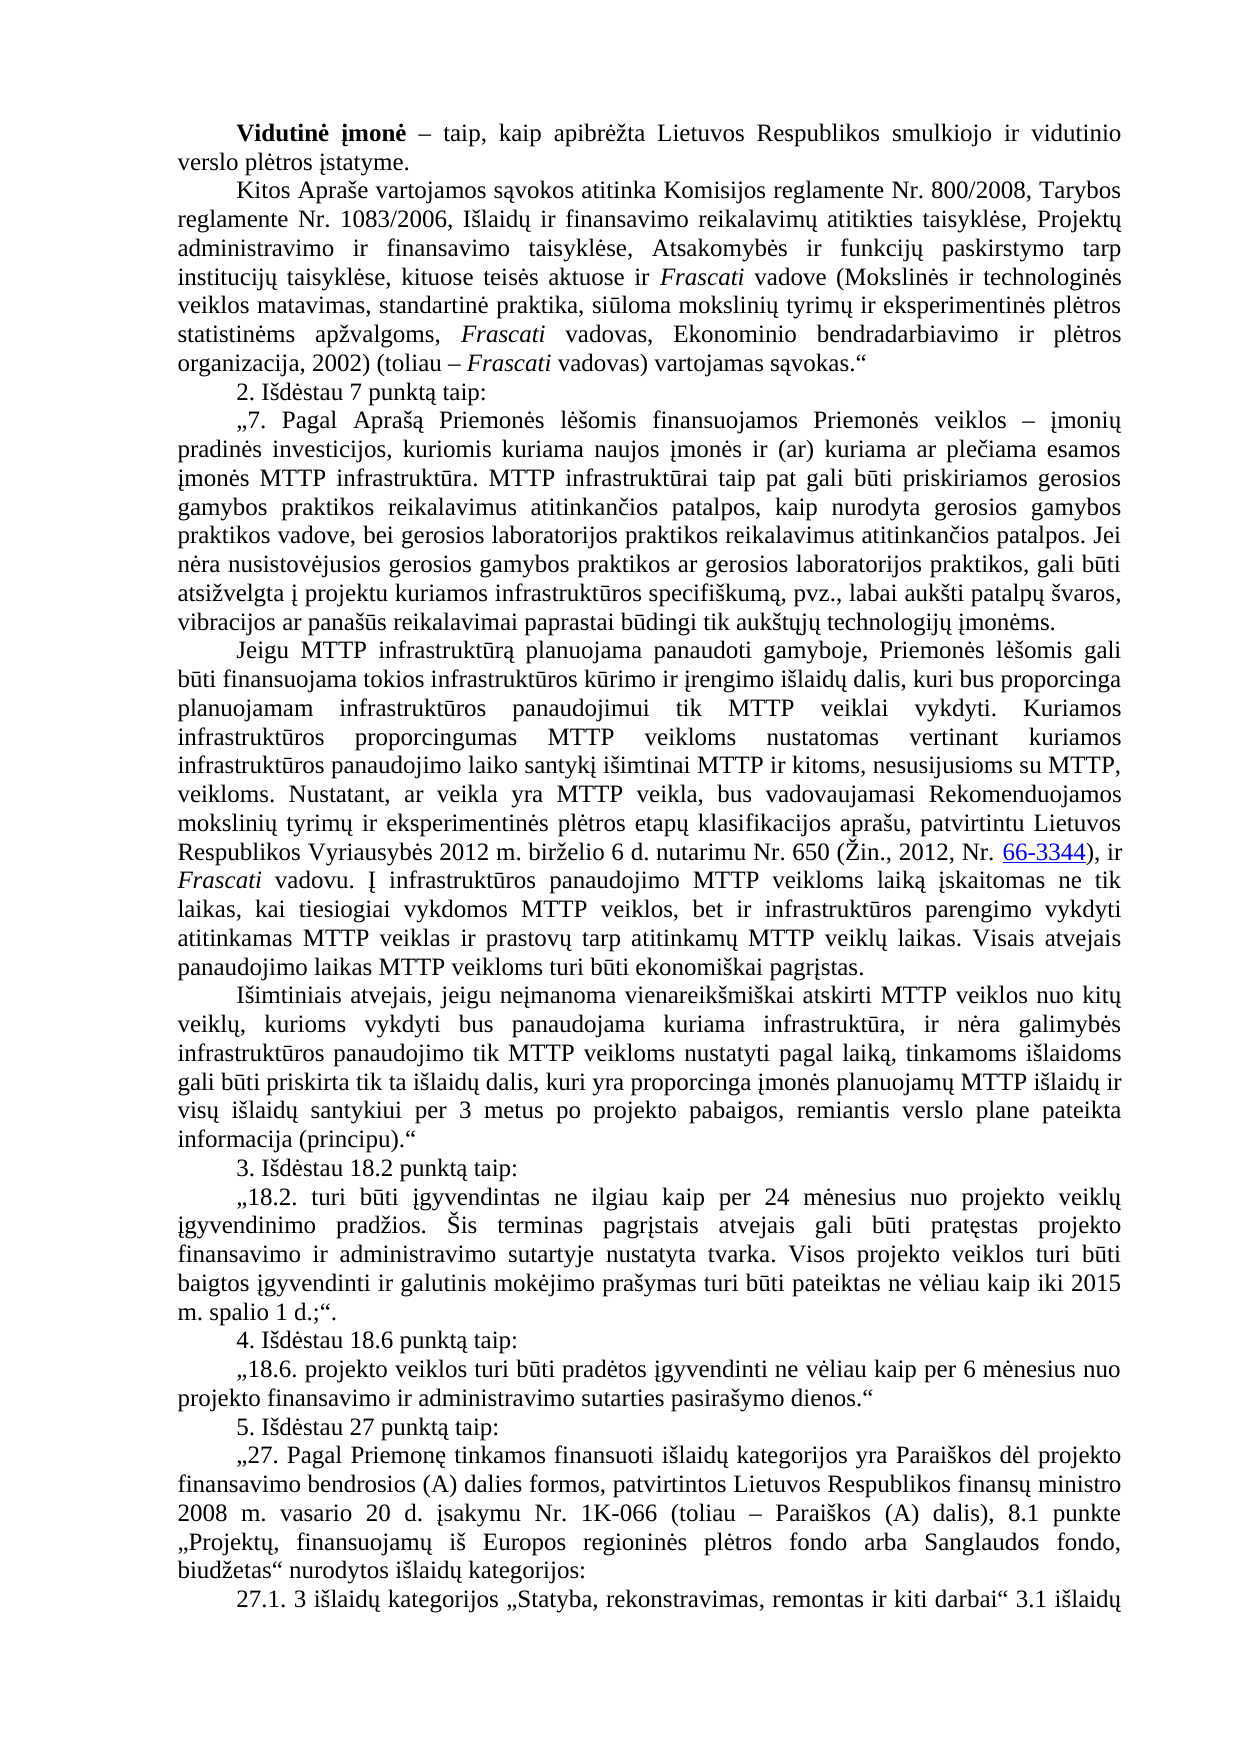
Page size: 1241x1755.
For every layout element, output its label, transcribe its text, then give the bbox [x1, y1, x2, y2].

text 3. Išdėstau 18.2 punktą taip: [177, 1153, 1122, 1182]
text Kitos Apraše vartojamos sąvokos atitinka Komisijos reglamente Nr. 800/2008, Tarybos reglamente Nr. 1083/2006, Išlaidų ir finansavimo reikalavimų atitikties taisyklėse, Projektų administravimo ir finansavimo taisyklėse, Atsakomybės ir funkcijų paskirstymo tarp institucijų taisyklėse, kituose teisės aktuose ir Frascati vadove (Mokslinės ir technologinės veiklos matavimas, standartinė praktika, siūloma mokslinių tyrimų ir eksperimentinės plėtros statistinėms apžvalgoms, Frascati vadovas, Ekonominio bendradarbiavimo ir plėtros organizacija, 2002) (toliau – Frascati vadovas) vartojamas sąvokas.“ [177, 176, 1122, 377]
text 5. Išdėstau 27 punktą taip: [177, 1412, 1122, 1441]
text 4. Išdėstau 18.6 punktą taip: [177, 1326, 1122, 1354]
text „7. Pagal Aprašą Priemonės lėšomis finansuojamos Priemonės veiklos – įmonių pradinės investicijos, kuriomis kuriama naujos įmonės ir (ar) kuriama ar plečiama esamos įmonės MTTP infrastruktūra. MTTP infrastruktūrai taip pat gali būti priskiriamos gerosios gamybos praktikos reikalavimus atitinkančios patalpos, kaip nurodyta gerosios gamybos praktikos vadove, bei gerosios laboratorijos praktikos reikalavimus atitinkančios patalpos. Jei nėra nusistovėjusios gerosios gamybos praktikos ar gerosios laboratorijos praktikos, gali būti atsižvelgta į projektu kuriamos infrastruktūros specifiškumą, pvz., labai aukšti patalpų švaros, vibracijos ar panašūs reikalavimai paprastai būdingi tik aukštųjų technologijų įmonėms. [177, 406, 1122, 636]
text „18.6. projekto veiklos turi būti pradėtos įgyvendinti ne vėliau kaip per 6 mėnesius nuo projekto finansavimo ir administravimo sutarties pasirašymo dienos.“ [177, 1354, 1122, 1412]
text 2. Išdėstau 7 punktą taip: [177, 377, 1122, 406]
text „27. Pagal Priemonę tinkamos finansuoti išlaidų kategorijos yra Paraiškos dėl projekto finansavimo bendrosios (A) dalies formos, patvirtintos Lietuvos Respublikos finansų ministro 2008 m. vasario 20 d. įsakymu Nr. 1K-066 (toliau – Paraiškos (A) dalis), 8.1 punkte „Projektų, finansuojamų iš Europos regioninės plėtros fondo arba Sanglaudos fondo, biudžetas“ nurodytos išlaidų kategorijos: [177, 1441, 1122, 1584]
text Vidutinė įmonė – taip, kaip apibrėžta Lietuvos Respublikos smulkiojo ir vidutinio verslo plėtros įstatyme. [177, 118, 1122, 176]
text „18.2. turi būti įgyvendintas ne ilgiau kaip per 24 mėnesius nuo projekto veiklų įgyvendinimo pradžios. Šis terminas pagrįstais atvejais gali būti pratęstas projekto finansavimo ir administravimo sutartyje nustatyta tvarka. Visos projekto veiklos turi būti baigtos įgyvendinti ir galutinis mokėjimo prašymas turi būti pateiktas ne vėliau kaip iki 2015 m. spalio 1 d.;“. [177, 1182, 1122, 1326]
text Išimtiniais atvejais, jeigu neįmanoma vienareikšmiškai atskirti MTTP veiklos nuo kitų veiklų, kurioms vykdyti bus panaudojama kuriama infrastruktūra, ir nėra galimybės infrastruktūros panaudojimo tik MTTP veikloms nustatyti pagal laiką, tinkamoms išlaidoms gali būti priskirta tik ta išlaidų dalis, kuri yra proporcinga įmonės planuojamų MTTP išlaidų ir visų išlaidų santykiui per 3 metus po projekto pabaigos, remiantis verslo plane pateikta informacija (principu).“ [177, 981, 1122, 1153]
text Jeigu MTTP infrastruktūrą planuojama panaudoti gamyboje, Priemonės lėšomis gali būti finansuojama tokios infrastruktūros kūrimo ir įrengimo išlaidų dalis, kuri bus proporcinga planuojamam infrastruktūros panaudojimui tik MTTP veiklai vykdyti. Kuriamos infrastruktūros proporcingumas MTTP veikloms nustatomas vertinant kuriamos infrastruktūros panaudojimo laiko santykį išimtinai MTTP ir kitoms, nesusijusioms su MTTP, veikloms. Nustatant, ar veikla yra MTTP veikla, bus vadovaujamasi Rekomenduojamos mokslinių tyrimų ir eksperimentinės plėtros etapų klasifikacijos aprašu, patvirtintu Lietuvos Respublikos Vyriausybės 2012 m. birželio 6 d. nutarimu Nr. 650 (Žin., 2012, Nr. 66-3344), ir Frascati vadovu. Į infrastruktūros panaudojimo MTTP veikloms laiką įskaitomas ne tik laikas, kai tiesiogiai vykdomos MTTP veiklos, bet ir infrastruktūros parengimo vykdyti atitinkamas MTTP veiklas ir prastovų tarp atitinkamų MTTP veiklų laikas. Visais atvejais panaudojimo laikas MTTP veikloms turi būti ekonomiškai pagrįstas. [177, 636, 1122, 981]
text 27.1. 3 išlaidų kategorijos „Statyba, rekonstravimas, remontas ir kiti darbai“ 3.1 išlaidų [177, 1584, 1122, 1613]
